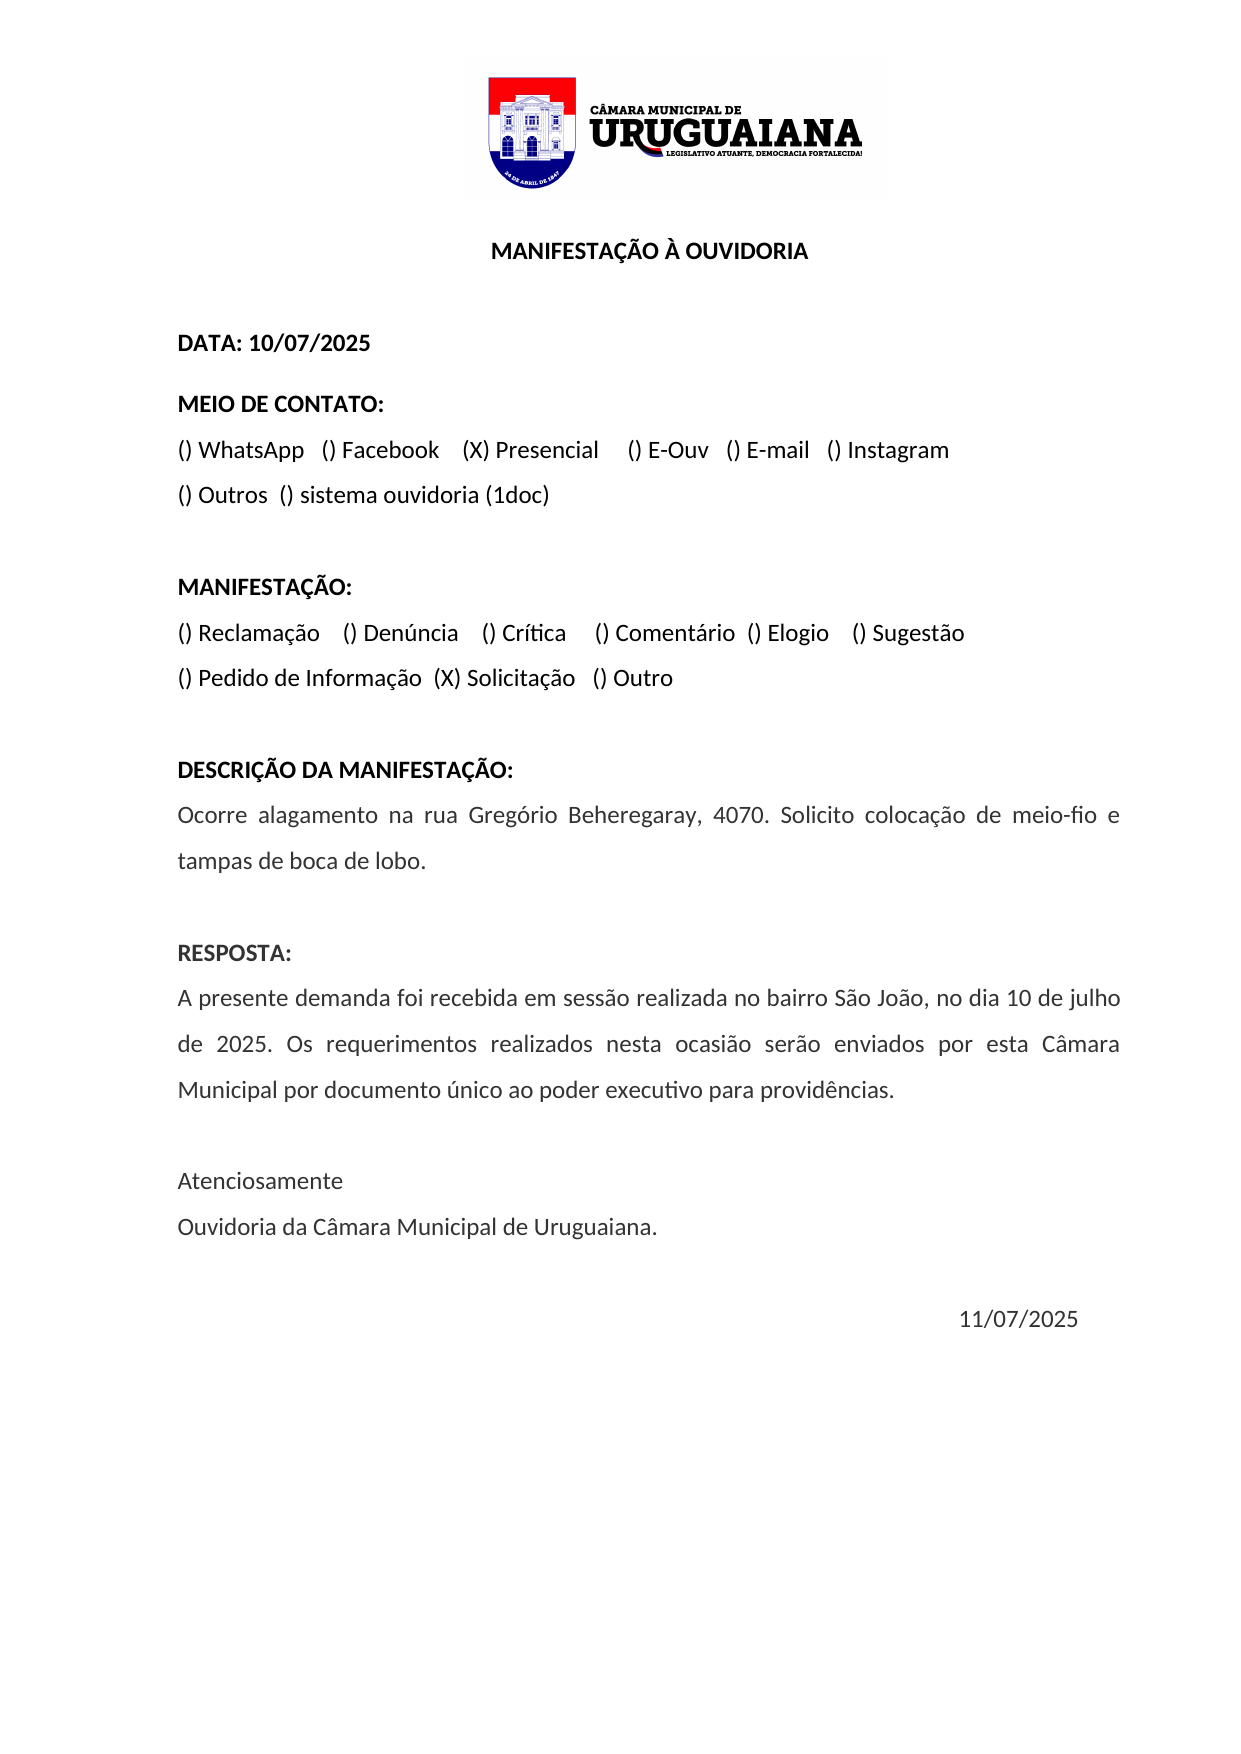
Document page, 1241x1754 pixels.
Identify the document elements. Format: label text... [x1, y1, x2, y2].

text MEIO DE CONTATO: [177, 388, 1122, 419]
text () WhatsApp () Facebook (X) Presencial () E-Ouv () E-mail () Instagram [177, 434, 1122, 464]
text DESCRIÇÃO DA MANIFESTAÇÃO: [177, 754, 1122, 784]
picture [462, 58, 888, 199]
text () Outros () sistema ouvidoria (1doc) [177, 479, 1122, 510]
list 11/07/2025 [177, 1303, 1122, 1333]
text () Reclamação () Denúncia () Crítica () Comentário () Elogio () Sugestão [177, 617, 1122, 647]
text MANIFESTAÇÃO: [177, 571, 1122, 602]
list Ouvidoria da Câmara Municipal de Uruguaiana. [177, 1211, 1122, 1287]
list Atenciosamente [177, 1166, 1122, 1196]
list A presente demanda foi recebida em sessão realizada no bairro São João, no dia 10 de julho de 2025. Os requerimentos realizados nesta ocasião serão enviados por esta Câmara Municipal por documento único ao poder executivo para providências. [177, 983, 1122, 1104]
text MANIFESTAÇÃO À OUVIDORIA [177, 236, 1122, 266]
list Ocorre alagamento na rua Gregório Beheregaray, 4070. Solicito colocação de meio-fio e tampas de boca de lobo. [177, 800, 1122, 876]
list RESPOSTA: [177, 937, 1122, 967]
text DATA: 10/07/2025 [177, 327, 1122, 358]
text () Pedido de Informação (X) Solicitação () Outro [177, 662, 1122, 693]
